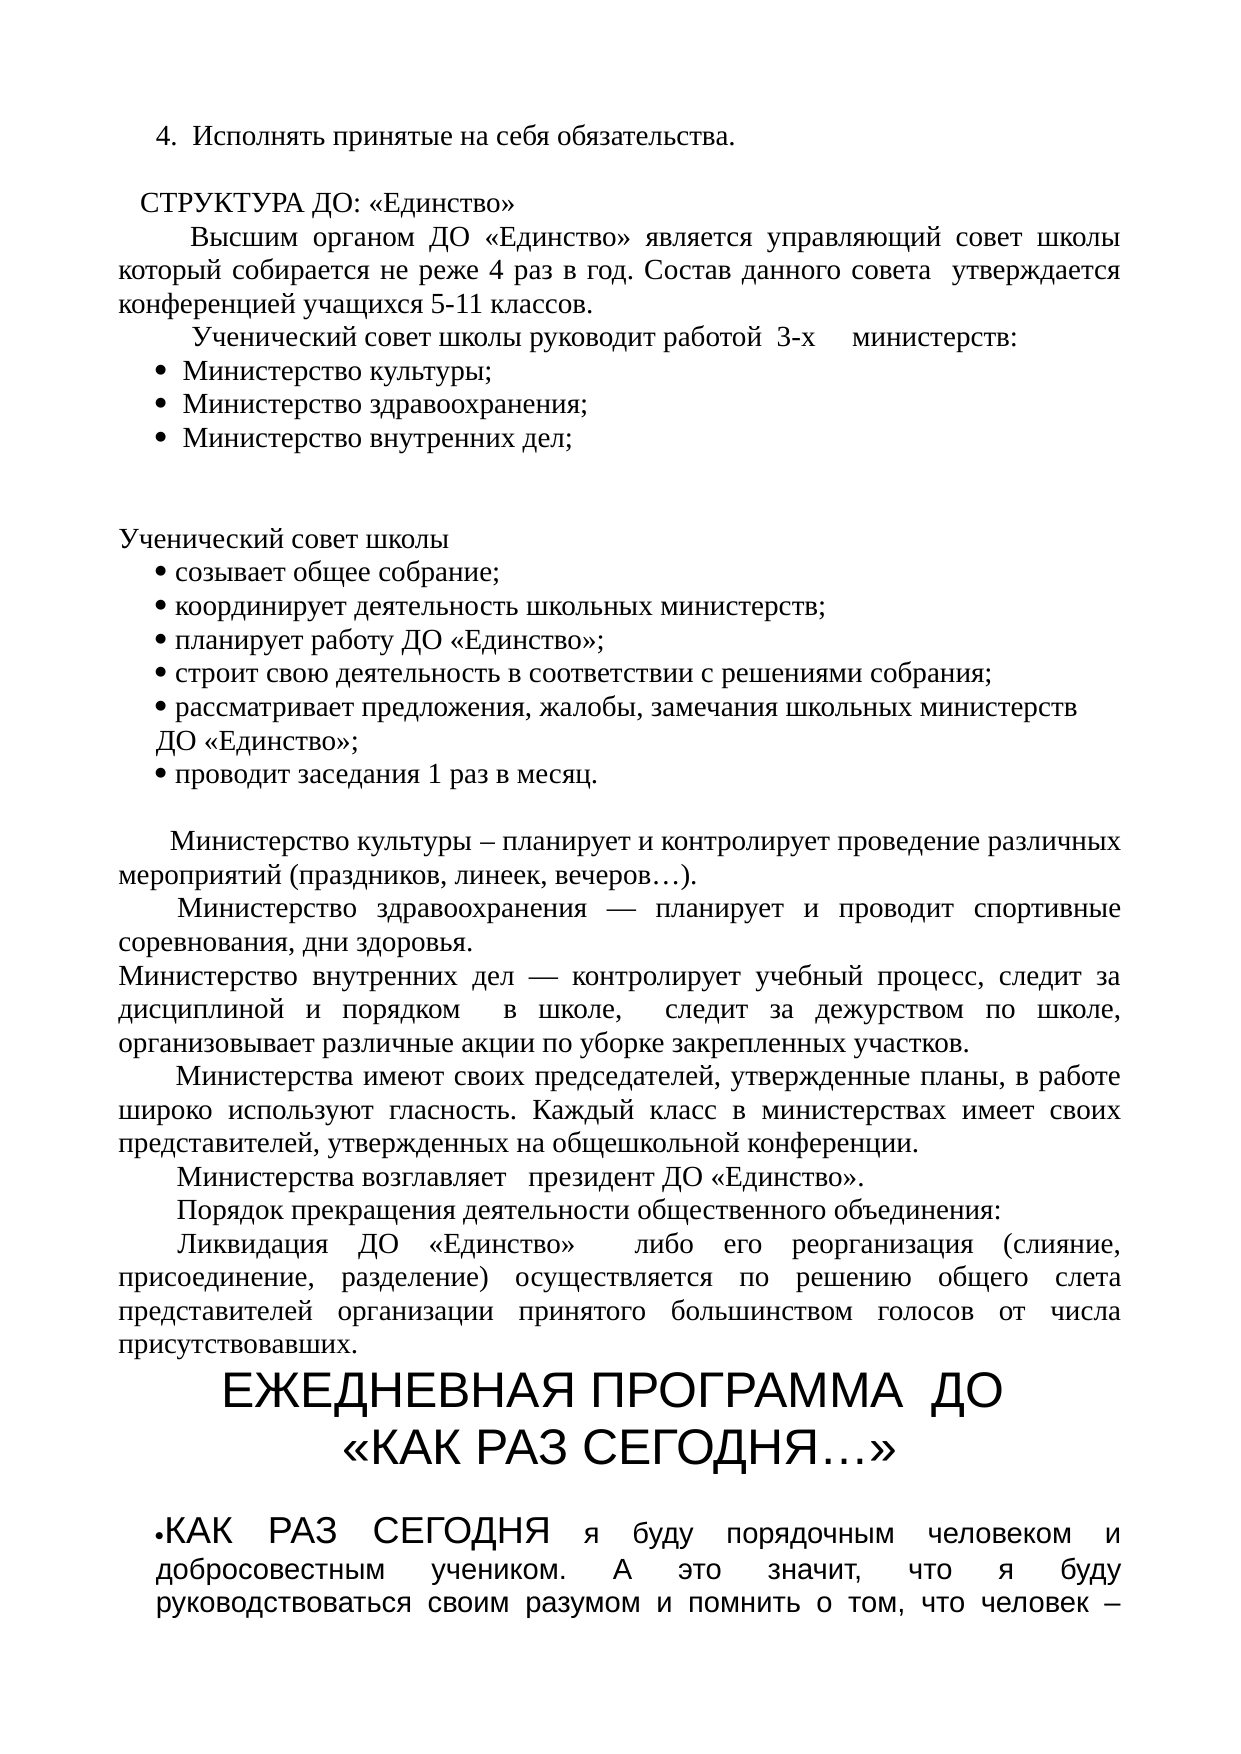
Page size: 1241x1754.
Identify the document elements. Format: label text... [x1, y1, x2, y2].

text Министерство здравоохранения — планирует и проводит спортивные соревнования, дни здоровья. [118, 891, 1122, 958]
text Ликвидация ДО «Единство» либо его реорганизация (слияние, присоединение, разделение) осуществляется по решению общего слета представителей организации принятого большинством голосов от числа присутствовавших. [118, 1226, 1122, 1360]
list планирует работу ДО «Единство»; [156, 622, 1122, 655]
list рассматривает предложения, жалобы, замечания школьных министерств ДО «Единство»; [156, 689, 1122, 756]
text Ученический совет школы [118, 521, 1122, 554]
list Министерство здравоохранения; [156, 387, 1122, 420]
list созывает общее собрание; [156, 554, 1122, 588]
list проводит заседания 1 раз в месяц. [156, 756, 1122, 790]
text Министерства имеют своих председателей, утвержденные планы, в работе широко используют гласность. Каждый класс в министерствах имеет своих представителей, утвержденных на общешкольной конференции. [118, 1058, 1122, 1159]
text Порядок прекращения деятельности общественного объединения: [118, 1192, 1122, 1226]
list Исполнять принятые на себя обязательства. [156, 118, 1122, 152]
list КАК РАЗ СЕГОДНЯ я буду порядочным человеком и добросовестным учеником. А это значит, что я буду руководствоваться своим разумом и помнить о том, что человек – [156, 1509, 1122, 1619]
list строит свою деятельность в соответствии с решениями собрания; [156, 655, 1122, 689]
text Министерство культуры – планирует и контролирует проведение различных мероприятий (праздников, линеек, вечеров…). [118, 823, 1122, 891]
text ЕЖЕДНЕВНАЯ ПРОГРАММА ДО [118, 1360, 1122, 1418]
text «КАК РАЗ СЕГОДНЯ…» [118, 1418, 1122, 1475]
text Министерства возглавляет президент ДО «Единство». [118, 1159, 1122, 1192]
text Ученический совет школы руководит работой 3-х министерств: [118, 319, 1122, 353]
list Министерство внутренних дел; [156, 420, 1122, 454]
text Высшим органом ДО «Единство» является управляющий совет школы который собирается не реже 4 раз в год. Состав данного совета утверждается конференцией учащихся 5-11 классов. [118, 219, 1122, 319]
list координирует деятельность школьных министерств; [156, 588, 1122, 622]
text СТРУКТУРА ДО: «Единство» [118, 185, 1122, 219]
list Министерство культуры; [156, 353, 1122, 387]
text Министерство внутренних дел — контролирует учебный процесс, следит за дисциплиной и порядком в школе, следит за дежурством по школе, организовывает различные акции по уборке закрепленных участков. [118, 958, 1122, 1058]
